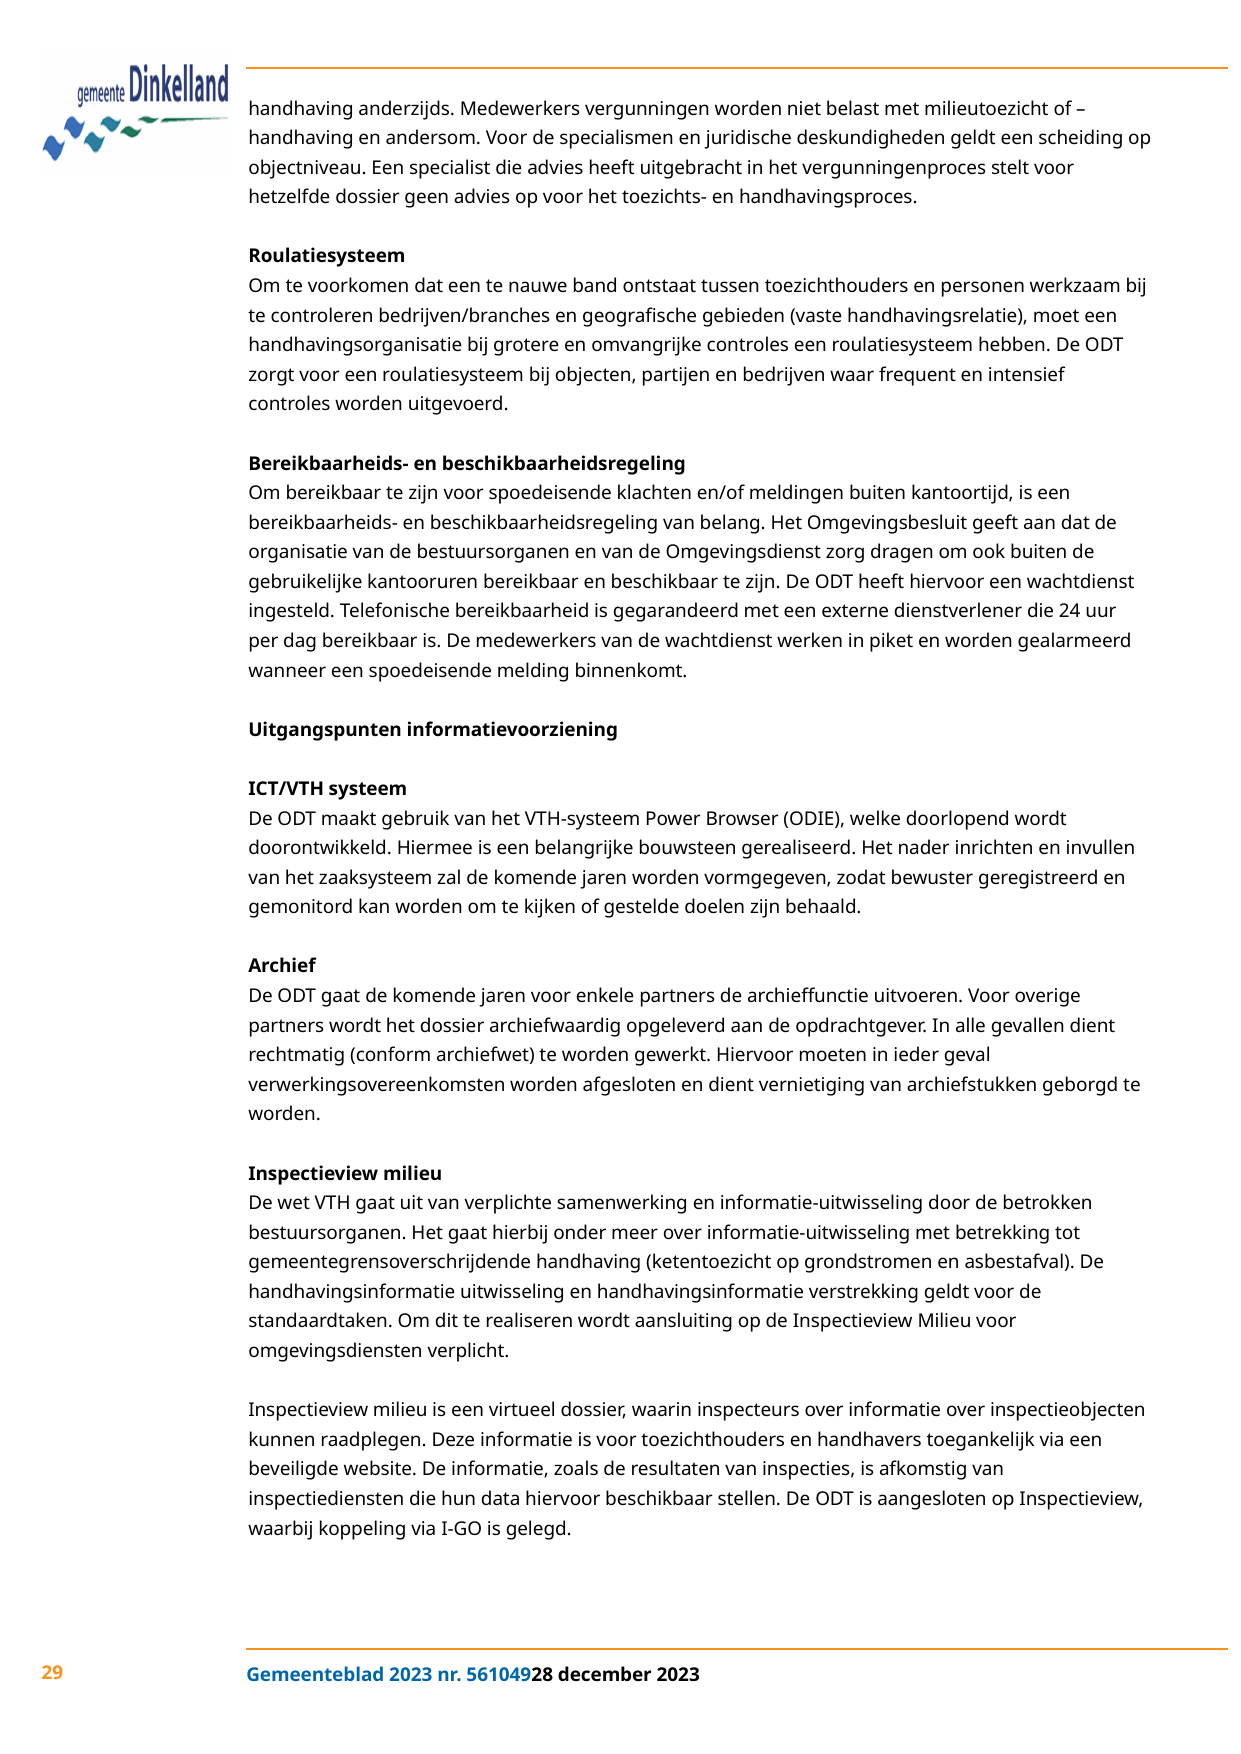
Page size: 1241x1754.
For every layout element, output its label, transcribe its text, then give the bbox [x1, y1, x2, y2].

text Inspectieview milieu is een virtueel dossier, waarin inspecteurs over informatie over inspectieobjecten kunnen raadplegen. Deze informatie is voor toezichthouders en handhavers toegankelijk via een beveiligde website. De informatie, zoals de resultaten van inspecties, is afkomstig van inspectiediensten die hun data hiervoor beschikbaar stellen. De ODT is aangesloten op Inspectieview, waarbij koppeling via I-GO is gelegd. [248, 1396, 1152, 1541]
text handhaving anderzijds. Medewerkers vergunningen worden niet belast met milieutoezicht of –handhaving en andersom. Voor de specialismen en juridische deskundigheden geldt een scheiding op objectniveau. Een specialist die advies heeft uitgebracht in het vergunningenproces stelt voor hetzelfde dossier geen advies op voor het toezichts- en handhavingsproces. [248, 95, 1152, 209]
text Bereikbaarheids- en beschikbaarheidsregeling [248, 450, 1152, 476]
text ICT/VTH systeem [248, 775, 1152, 801]
text De ODT maakt gebruik van het VTH-systeem Power Browser (ODIE), welke doorlopend wordt doorontwikkeld. Hiermee is een belangrijke bouwsteen gerealiseerd. Het nader inrichten en invullen van het zaaksysteem zal de komende jaren worden vormgegeven, zodat bewuster geregistreerd en gemonitord kan worden om te kijken of gestelde doelen zijn behaald. [248, 805, 1152, 919]
text Archief [248, 953, 1152, 978]
text Inspectieview milieu [248, 1160, 1152, 1186]
picture [41, 47, 231, 172]
text De ODT gaat de komende jaren voor enkele partners de archieffunctie uitvoeren. Voor overige partners wordt het dossier archiefwaardig opgeleverd aan de opdrachtgever. In alle gevallen dient rechtmatig (conform archiefwet) te worden gewerkt. Hiervoor moeten in ieder geval verwerkingsovereenkomsten worden afgesloten en dient vernietiging van archiefstukken geborgd te worden. [248, 982, 1152, 1126]
text De wet VTH gaat uit van verplichte samenwerking en informatie-uitwisseling door de betrokken bestuursorganen. Het gaat hierbij onder meer over informatie-uitwisseling met betrekking tot gemeentegrensoverschrijdende handhaving (ketentoezicht op grondstromen en asbestafval). De handhavingsinformatie uitwisseling en handhavingsinformatie verstrekking geldt voor de standaardtaken. Om dit te realiseren wordt aansluiting op de Inspectieview Milieu voor omgevingsdiensten verplicht. [248, 1189, 1152, 1363]
text Roulatiesysteem [248, 243, 1152, 268]
text Om bereikbaar te zijn voor spoedeisende klachten en/of meldingen buiten kantoortijd, is een bereikbaarheids- en beschikbaarheidsregeling van belang. Het Omgevingsbesluit geeft aan dat de organisatie van de bestuursorganen en van de Omgevingsdienst zorg dragen om ook buiten de gebruikelijke kantooruren bereikbaar en beschikbaar te zijn. De ODT heeft hiervoor een wachtdienst ingesteld. Telefonische bereikbaarheid is gegarandeerd met een externe dienstverlener die 24 uur per dag bereikbaar is. De medewerkers van de wachtdienst werken in piket en worden gealarmeerd wanneer een spoedeisende melding binnenkomt. [248, 479, 1152, 683]
text Om te voorkomen dat een te nauwe band ontstaat tussen toezichthouders en personen werkzaam bij te controleren bedrijven/branches en geografische gebieden (vaste handhavingsrelatie), moet een handhavingsorganisatie bij grotere en omvangrijke controles een roulatiesysteem hebben. De ODT zorgt voor een roulatiesysteem bij objecten, partijen en bedrijven waar frequent en intensief controles worden uitgevoerd. [248, 272, 1152, 416]
text Uitgangspunten informatievoorziening [248, 716, 1152, 742]
